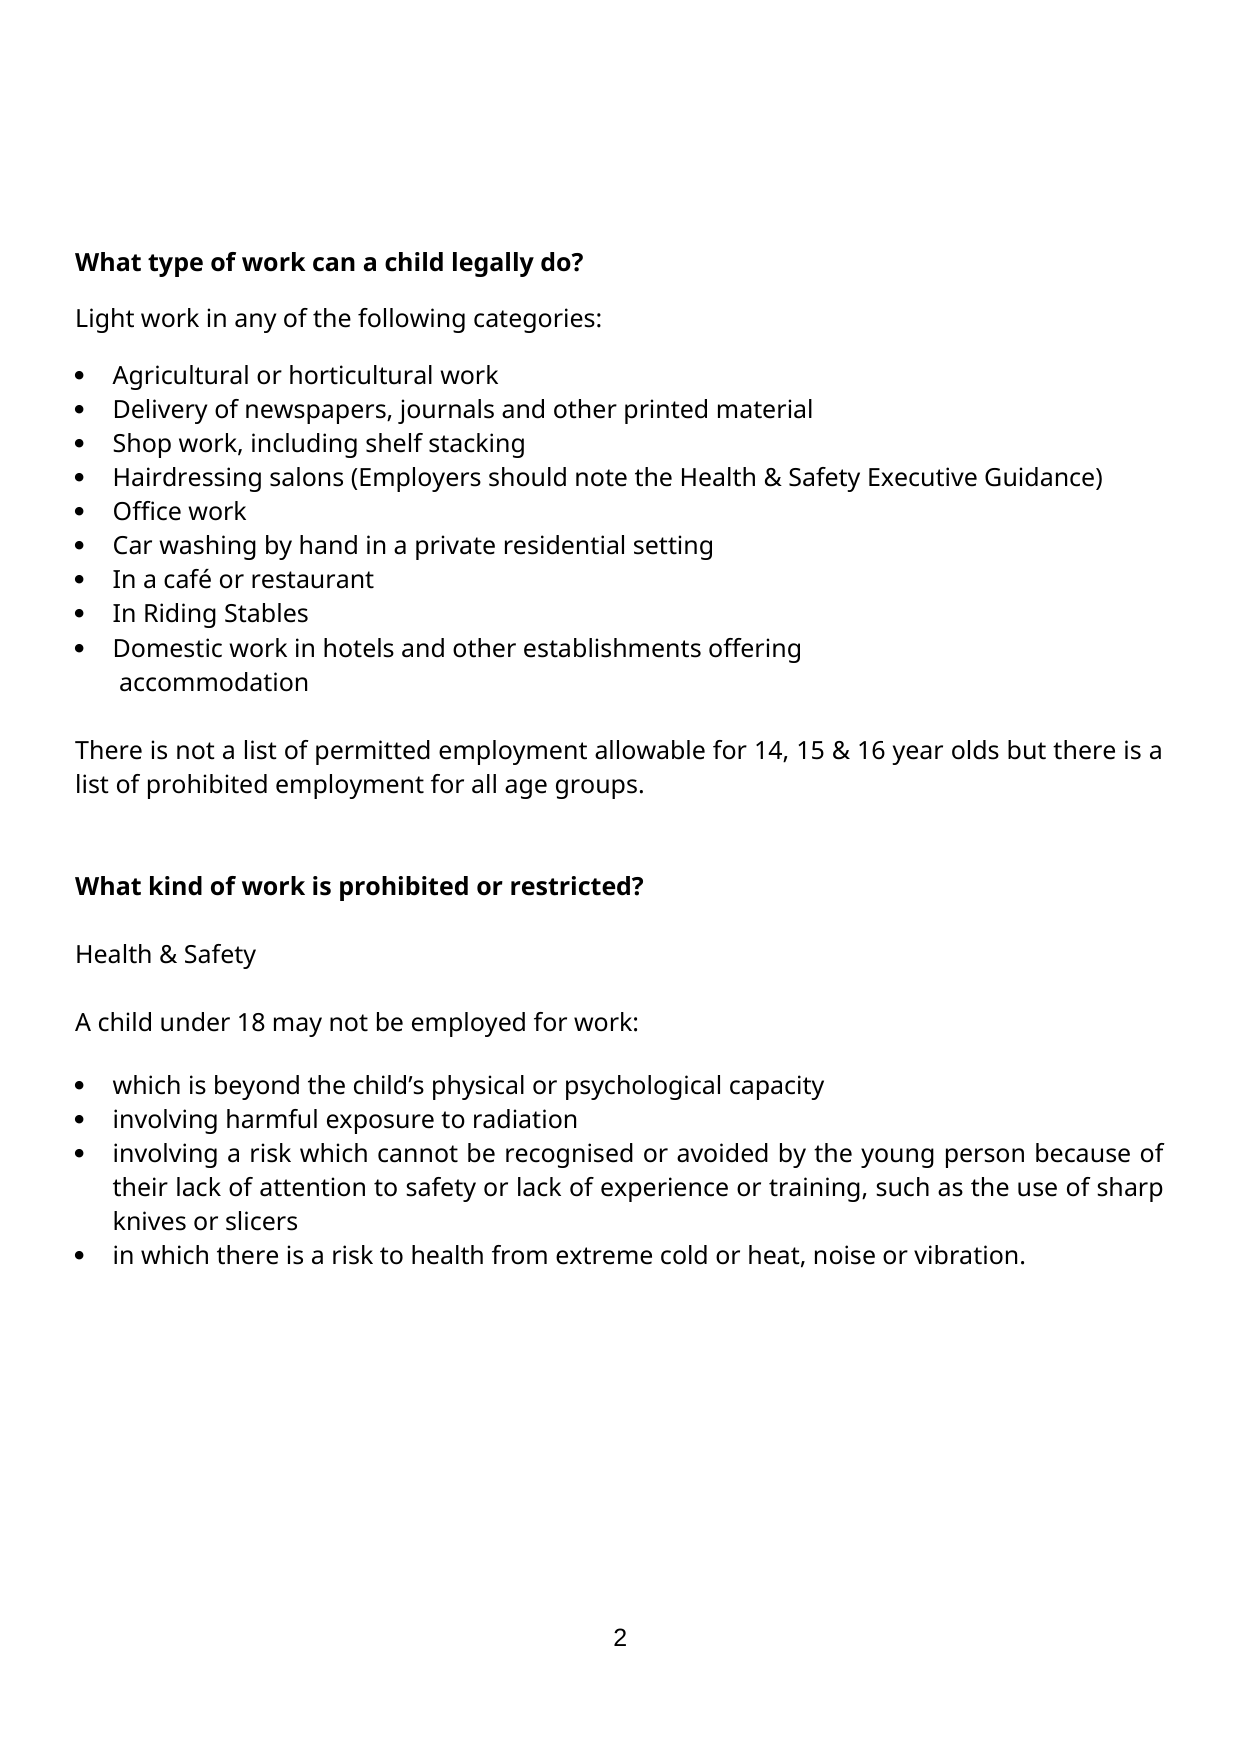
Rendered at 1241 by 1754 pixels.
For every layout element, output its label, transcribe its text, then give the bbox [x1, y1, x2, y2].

list Car washing by hand in a private residential setting [75, 528, 1165, 562]
list in which there is a risk to health from extreme cold or heat, noise or vibration. [75, 1238, 1165, 1272]
list Domestic work in hotels and other establishments offering [75, 630, 1165, 664]
list Agricultural or horticultural work [75, 358, 1165, 392]
list Shop work, including shelf stacking [75, 426, 1165, 460]
list Office work [75, 494, 1165, 528]
list involving harmful exposure to radiation [75, 1101, 1165, 1136]
subtitle What type of work can a child legally do? [75, 244, 1165, 278]
subtitle Light work in any of the following categories: [75, 301, 1165, 335]
list In Riding Stables [75, 596, 1165, 630]
list which is beyond the child’s physical or psychological capacity [75, 1067, 1165, 1101]
subtitle Health & Safety [75, 937, 1165, 971]
list involving a risk which cannot be recognised or avoided by the young person because of their lack of attention to safety or lack of experience or training, such as the use of sharp knives or slicers [75, 1136, 1165, 1238]
list Hairdressing salons (Employers should note the Health & Safety Executive Guidance) [75, 460, 1165, 494]
subtitle There is not a list of permitted employment allowable for 14, 15 & 16 year olds but there is a list of prohibited employment for all age groups. [75, 732, 1165, 801]
subtitle A child under 18 may not be employed for work: [75, 1005, 1165, 1039]
subtitle accommodation [112, 664, 1165, 698]
list Delivery of newspapers, journals and other printed material [75, 392, 1165, 426]
subtitle What kind of work is prohibited or restricted? [75, 869, 1165, 903]
list In a café or restaurant [75, 562, 1165, 596]
